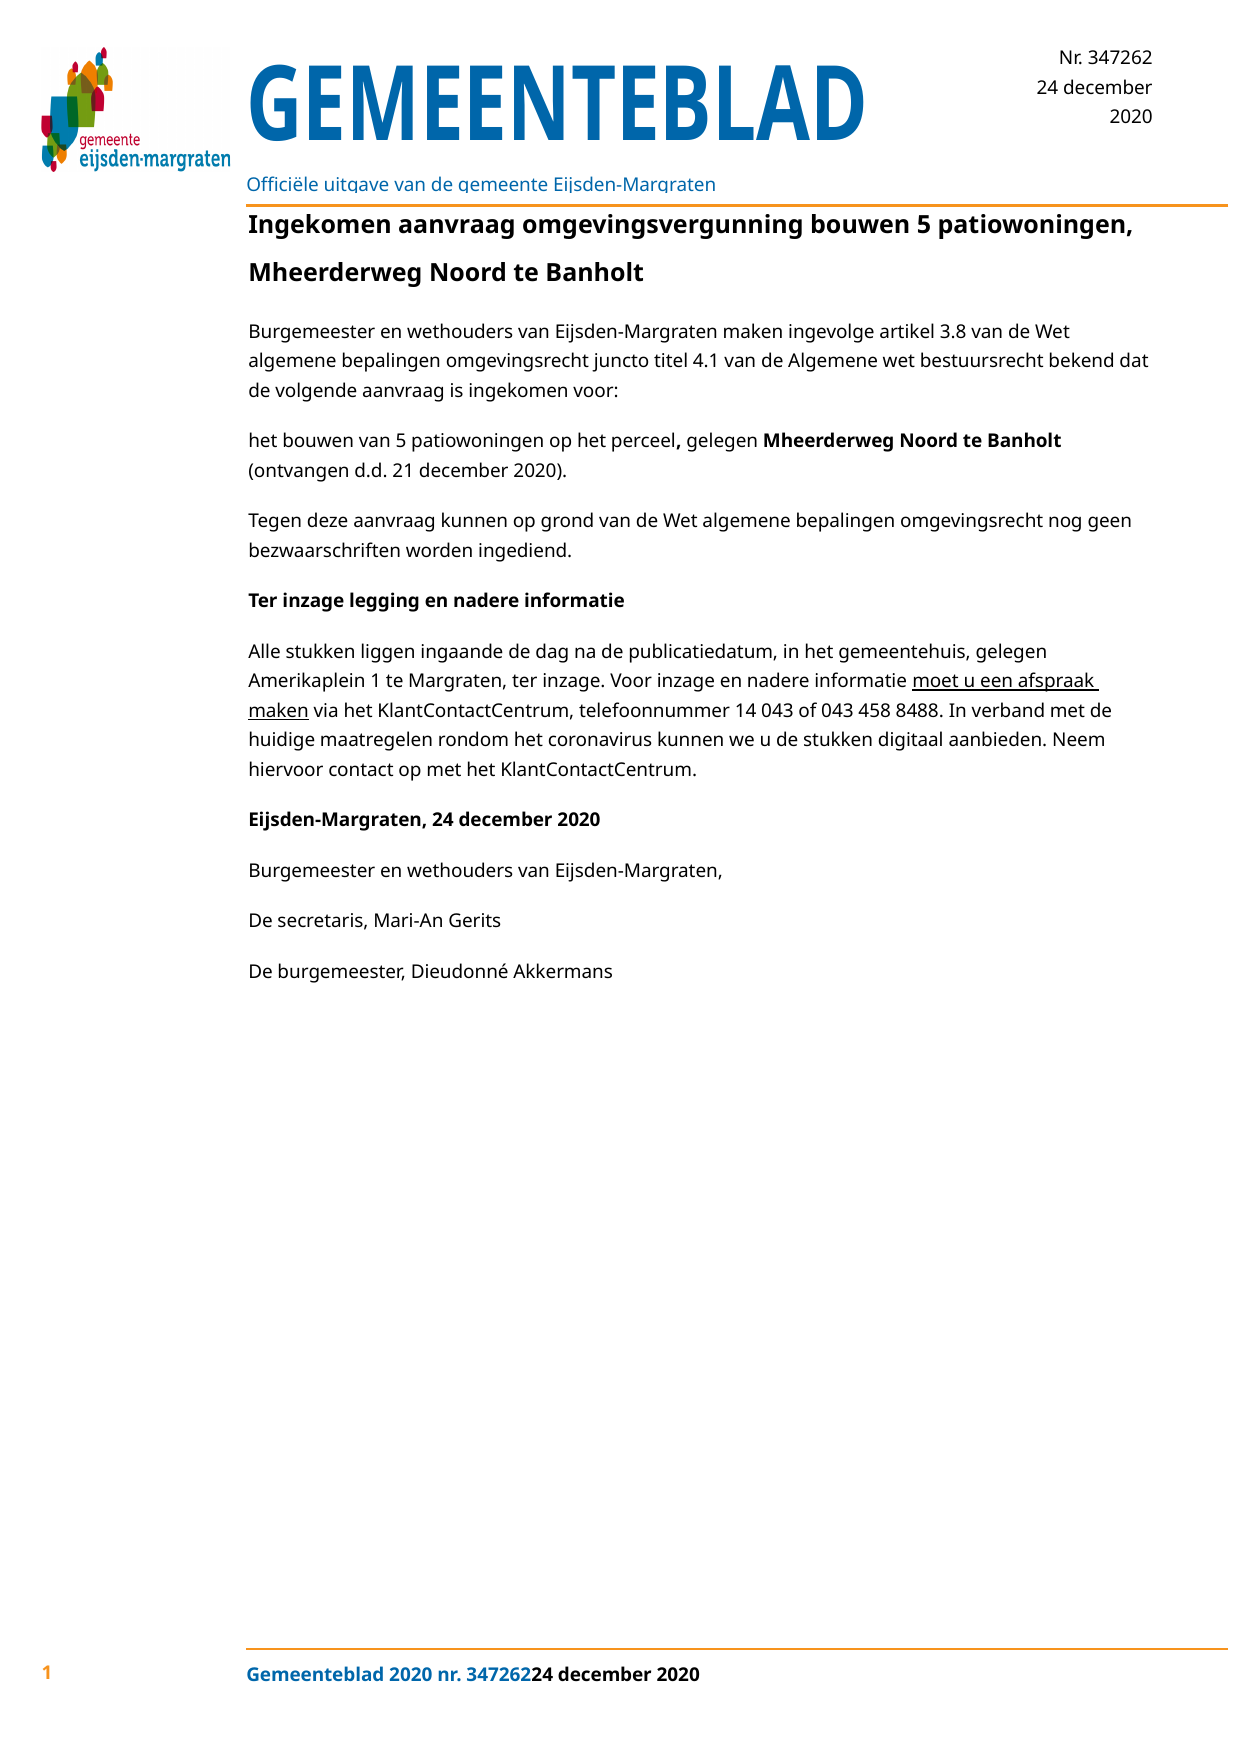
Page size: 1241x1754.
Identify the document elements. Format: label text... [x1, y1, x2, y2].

text Eijsden-Margraten, 24 december 2020 [248, 807, 1152, 832]
text Ingekomen aanvraag omgevingsvergunning bouwen 5 patiowoningen, Mheerderweg Noord te Banholt [248, 207, 1152, 288]
text Tegen deze aanvraag kunnen op grond van de Wet algemene bepalingen omgevingsrecht nog geen bezwaarschriften worden ingediend. [248, 507, 1152, 563]
text Burgemeester en wethouders van Eijsden-Margraten, [248, 857, 1152, 883]
text De burgemeester, Dieudonné Akkermans [248, 958, 1152, 984]
text De secretaris, Mari-An Gerits [248, 907, 1152, 933]
text Ter inzage legging en nadere informatie [248, 587, 1152, 613]
text Alle stukken liggen ingaande de dag na de publicatiedatum, in het gemeentehuis, gelegen Amerikaplein 1 te Margraten, ter inzage. Voor inzage en nadere informatie moet u een afspraak maken via het KlantContactCentrum, telefoonnummer 14 043 of 043 458 8488. In verband met de huidige maatregelen rondom het coronavirus kunnen we u de stukken digitaal aanbieden. Neem hiervoor contact op met het KlantContactCentrum. [248, 638, 1152, 782]
text het bouwen van 5 patiowoningen op het perceel, gelegen Mheerderweg Noord te Banholt (ontvangen d.d. 21 december 2020). [248, 427, 1152, 483]
text Burgemeester en wethouders van Eijsden-Margraten maken ingevolge artikel 3.8 van de Wet algemene bepalingen omgevingsrecht juncto titel 4.1 van de Algemene wet bestuursrecht bekend dat de volgende aanvraag is ingekomen voor: [248, 318, 1152, 403]
picture [41, 47, 231, 172]
